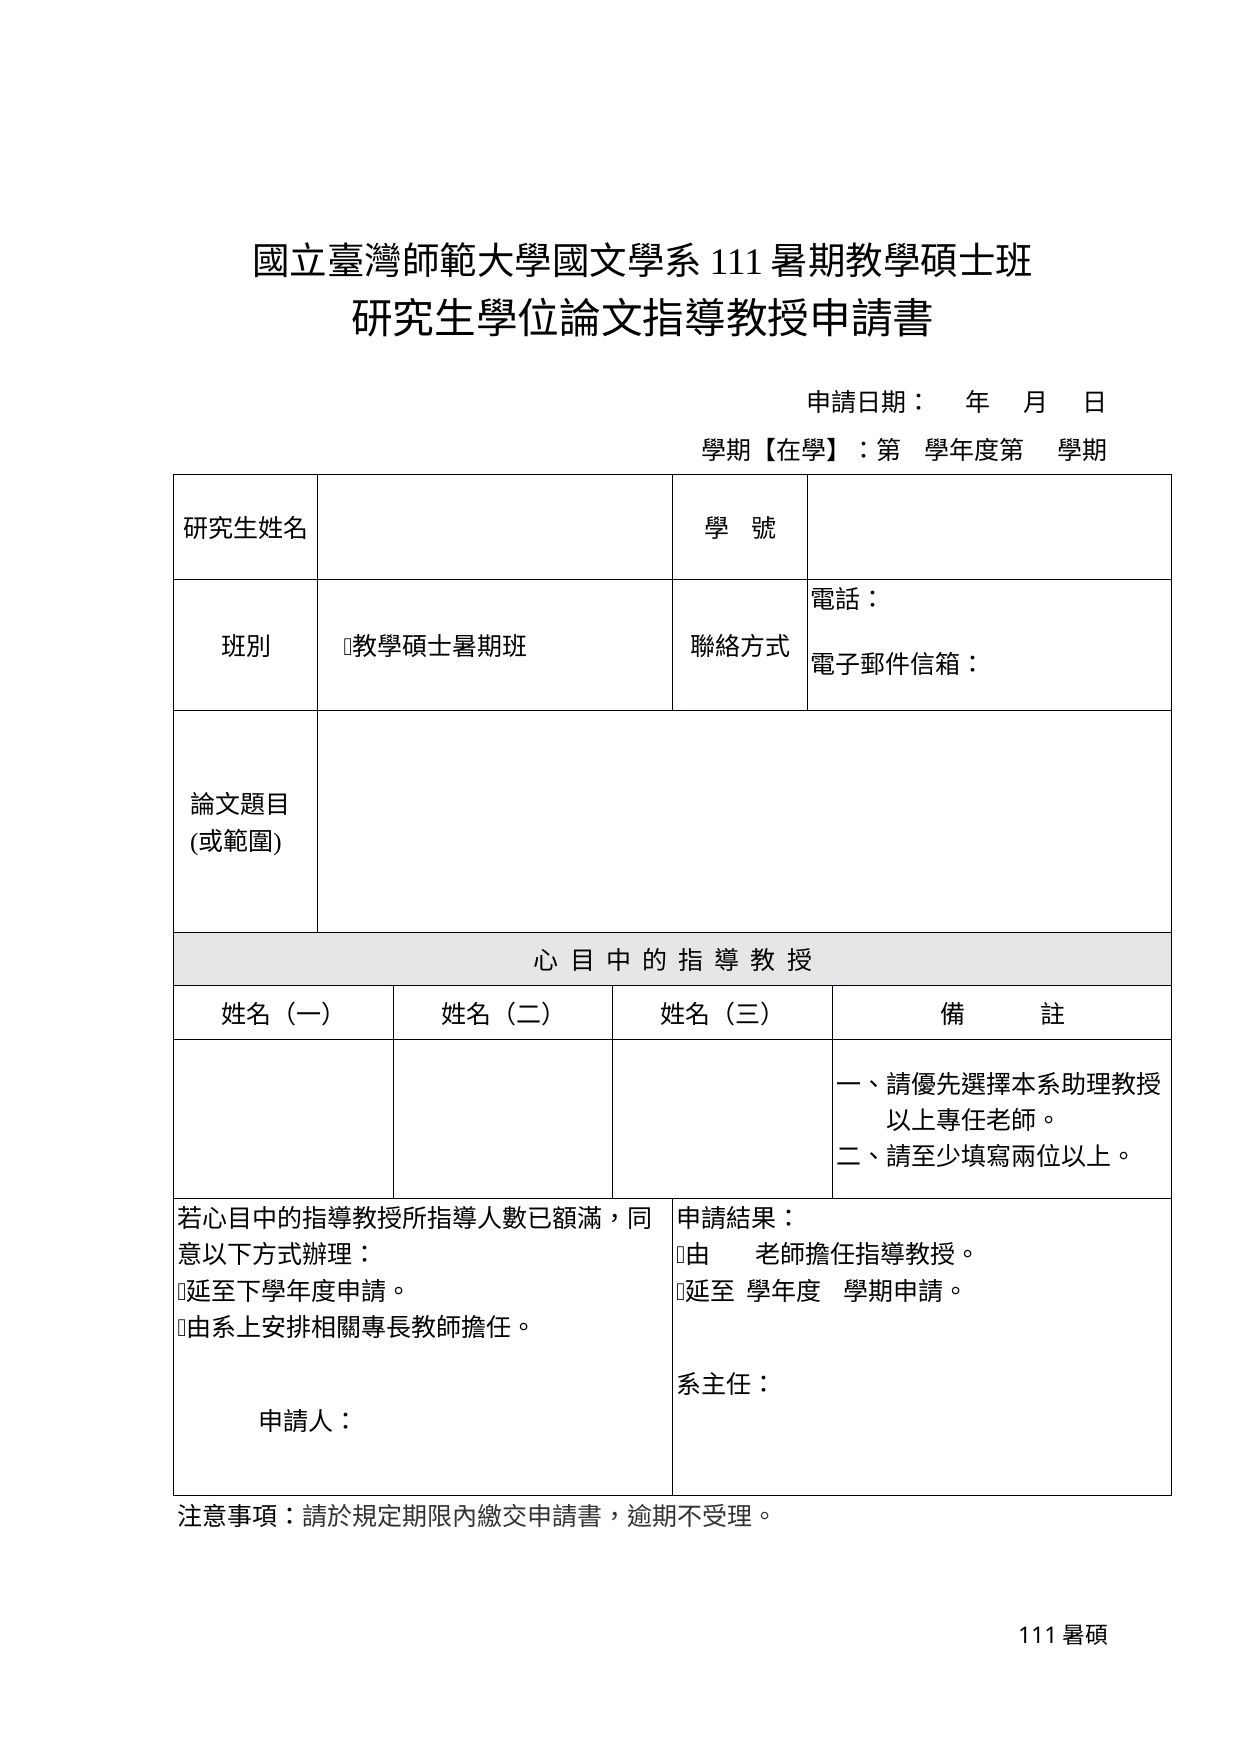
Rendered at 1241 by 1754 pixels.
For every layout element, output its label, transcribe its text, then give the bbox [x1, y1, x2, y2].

table_header [808, 475, 1171, 579]
table_cell 若心目中的指導教授所指導人數已額滿，同意以下方式辦理： 延至下學年度申請。 由系上安排相關專長教師擔任。 申請人： [174, 1199, 672, 1495]
table_cell [174, 1040, 393, 1198]
table_cell 聯絡方式 [673, 580, 807, 710]
table_header [318, 475, 672, 579]
table_cell 心 目 中 的 指 導 教 授 [174, 933, 1171, 985]
table_cell 電話： 電子郵件信箱： [808, 580, 1171, 710]
table_cell 姓名（三） [613, 986, 832, 1038]
table_cell 論文題目 (或範圍) [174, 711, 317, 932]
table_cell [394, 1040, 612, 1198]
table_cell [318, 711, 1171, 932]
table_cell 班別 [174, 580, 317, 710]
table_cell 一、請優先選擇本系助理教授以上專任老師。 二、請至少填寫兩位以上。 [833, 1040, 1171, 1198]
table_cell 備 註 [833, 986, 1171, 1038]
table_cell [613, 1040, 832, 1198]
table_cell 申請結果： 由 老師擔任指導教授。 延至 學年度 學期申請。 系主任： [673, 1199, 1171, 1495]
table_header 學 號 [673, 475, 807, 579]
table_cell 教學碩士暑期班 [318, 580, 672, 710]
text 研究生學位論文指導教授申請書 [177, 285, 1107, 345]
table_cell 姓名（二） [394, 986, 612, 1038]
table_cell 姓名（一） [174, 986, 393, 1038]
table_header 研究生姓名 [174, 475, 317, 579]
text 申請日期： 年 月 日 [177, 383, 1107, 419]
text 注意事項：請於規定期限內繳交申請書，逾期不受理。 [177, 1496, 1107, 1532]
text 學期【在學】：第 學年度第 學期 [177, 430, 1107, 466]
text 國立臺灣師範大學國文學系111暑期教學碩士班 [177, 231, 1107, 285]
